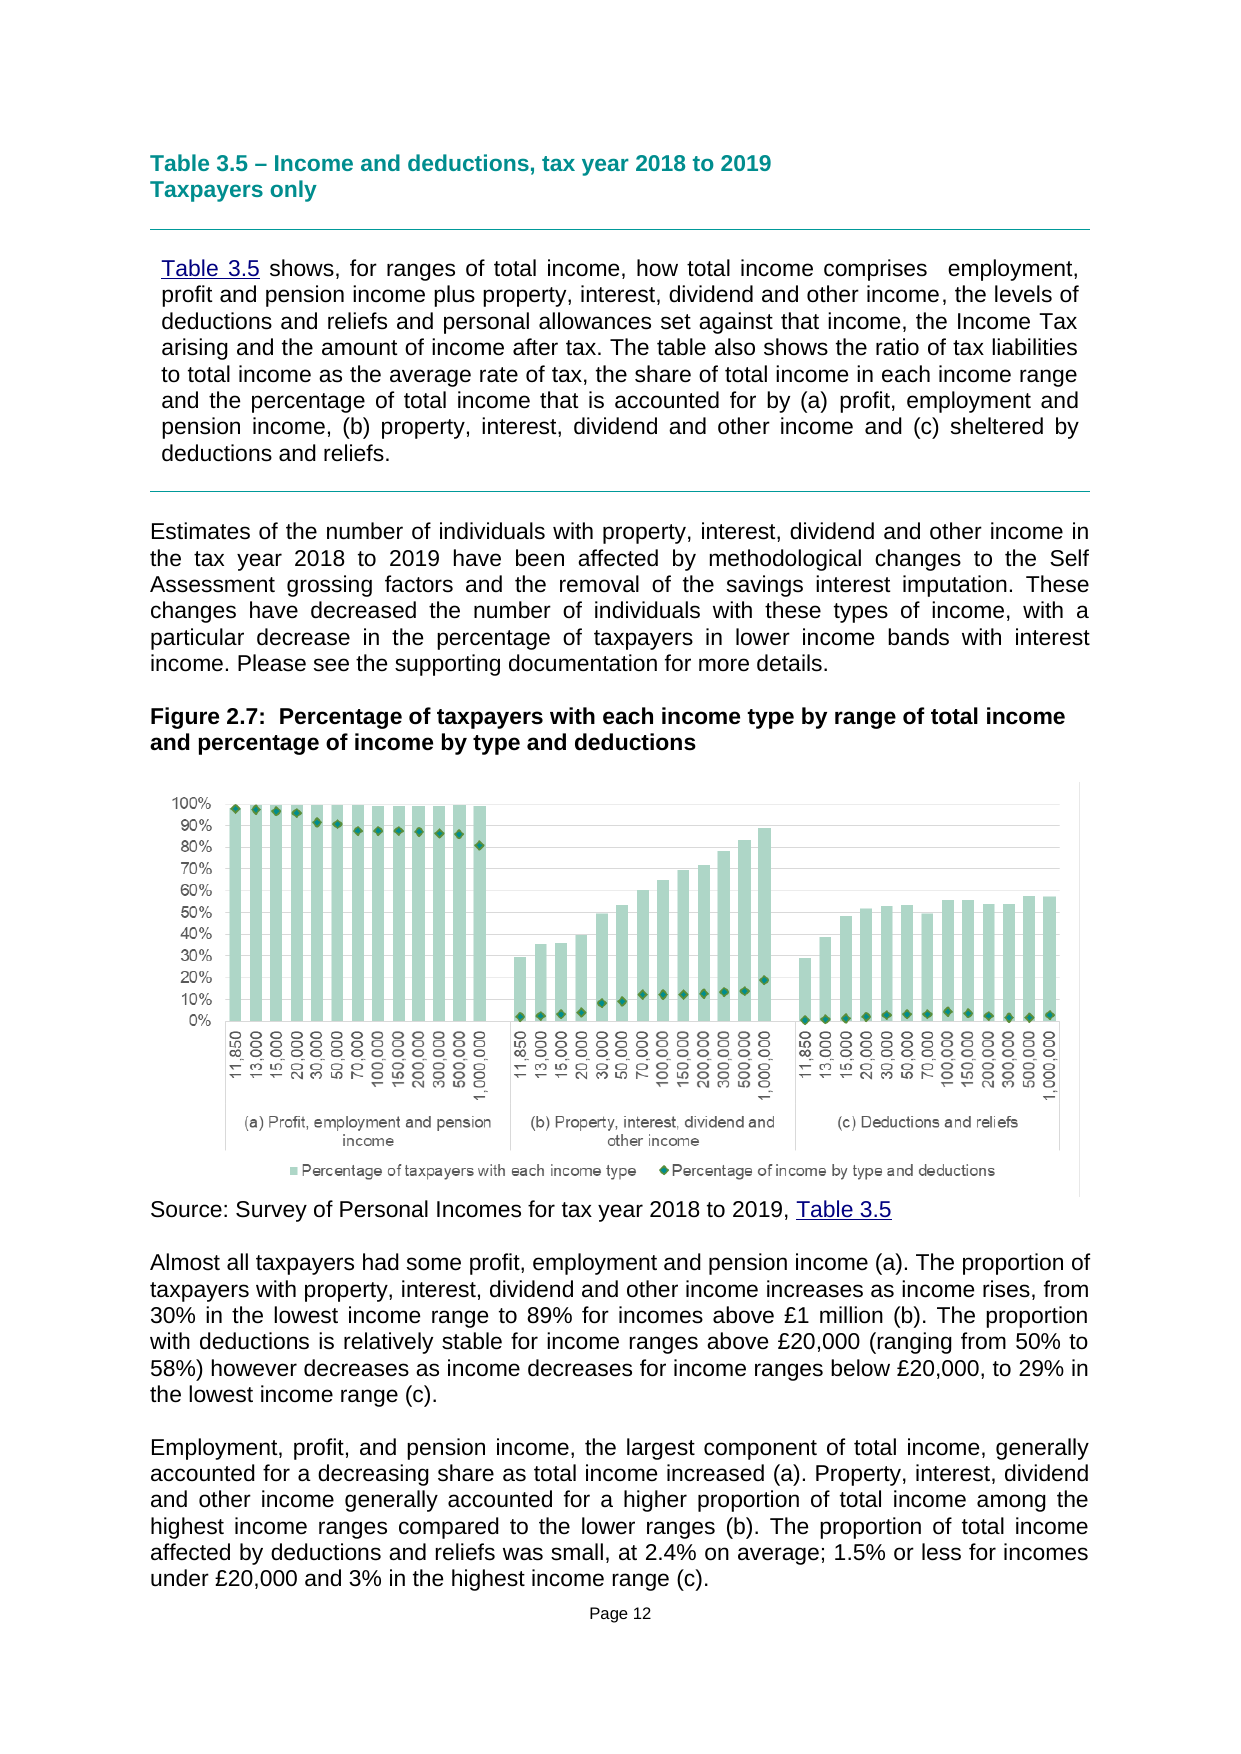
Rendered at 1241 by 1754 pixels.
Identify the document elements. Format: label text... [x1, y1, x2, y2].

text Taxpayers only [150, 176, 1090, 203]
table_header Table 3.5 shows, for ranges of total income, how total income comprises employment, profit and pension income plus property, interest, dividend and other income, the levels of deductions and reliefs and personal allowances set against that income, the Income Tax arising and the amount of income after tax. The table also shows the ratio of tax liabilities to total income as the average rate of tax, the share of total income in each income range and the percentage of total income that is accounted for by (a) profit, employment and pension income, (b) property, interest, dividend and other income and (c) sheltered by deductions and reliefs. [150, 230, 1090, 491]
text Estimates of the number of individuals with property, interest, dividend and other income in the tax year 2018 to 2019 have been affected by methodological changes to the Self Assessment grossing factors and the removal of the savings interest imputation. These changes have decreased the number of individuals with these types of income, with a particular decrease in the percentage of taxpayers in lower income bands with interest income. Please see the supporting documentation for more details. [150, 518, 1090, 676]
text Source: Survey of Personal Incomes for tax year 2018 to 2019, Table 3.5 [150, 1196, 1090, 1223]
text Almost all taxpayers had some profit, employment and pension income (a). The proportion of taxpayers with property, interest, dividend and other income increases as income rises, from 30% in the lowest income range to 89% for incomes above £1 million (b). The proportion with deductions is relatively stable for income ranges above £20,000 (ranging from 50% to 58%) however decreases as income decreases for income ranges below £20,000, to 29% in the lowest income range (c). [150, 1249, 1090, 1407]
text Employment, profit, and pension income, the largest component of total income, generally accounted for a decreasing share as total income increased (a). Property, interest, dividend and other income generally accounted for a higher proportion of total income among the highest income ranges compared to the lower ranges (b). The proportion of total income affected by deductions and reliefs was small, at 2.4% on average; 1.5% or less for incomes under £20,000 and 3% in the highest income range (c). [150, 1434, 1090, 1592]
text Figure 2.7: Percentage of taxpayers with each income type by range of total income and percentage of income by type and deductions [150, 703, 1090, 756]
text Table 3.5 – Income and deductions, tax year 2018 to 2019 [150, 150, 1090, 176]
